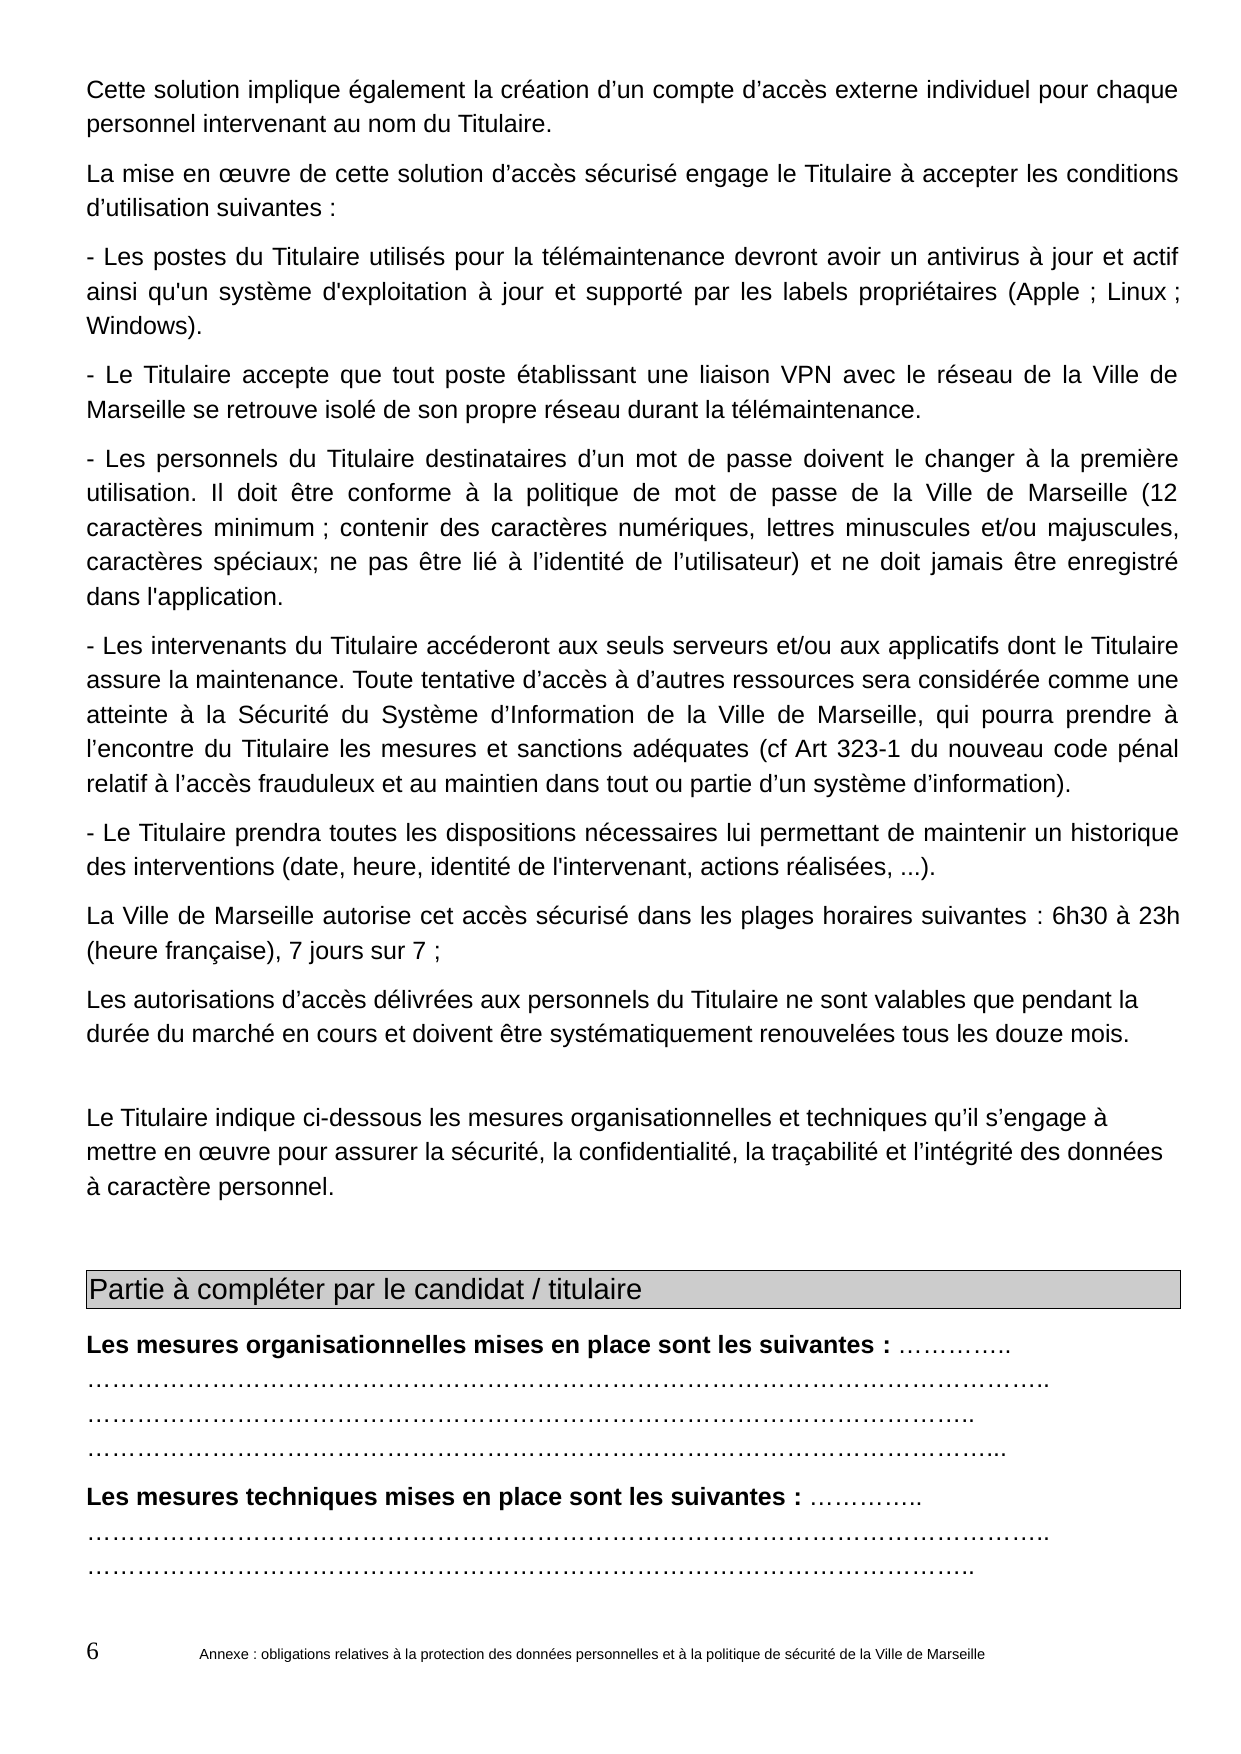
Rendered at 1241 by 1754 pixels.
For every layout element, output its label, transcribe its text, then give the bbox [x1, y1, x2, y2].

text La Ville de Marseille autorise cet accès sécurisé dans les plages horaires suivantes : 6h30 à 23h (heure française), 7 jours sur 7 ; [86, 901, 1181, 964]
text - Les personnels du Titulaire destinataires d’un mot de passe doivent le changer à la première utilisation. Il doit être conforme à la politique de mot de passe de la Ville de Marseille (12 caractères minimum ; contenir des caractères numériques, lettres minuscules et/ou majuscules, caractères spéciaux; ne pas être lié à l’identité de l’utilisateur) et ne doit jamais être enregistré dans l'application. [86, 444, 1181, 610]
text - Les intervenants du Titulaire accéderont aux seuls serveurs et/ou aux applicatifs dont le Titulaire assure la maintenance. Toute tentative d’accès à d’autres ressources sera considérée comme une atteinte à la Sécurité du Système d’Information de la Ville de Marseille, qui pourra prendre à l’encontre du Titulaire les mesures et sanctions adéquates (cf Art 323-1 du nouveau code pénal relatif à l’accès frauduleux et au maintien dans tout ou partie d’un système d’information). [86, 631, 1181, 797]
text - Les postes du Titulaire utilisés pour la télémaintenance devront avoir un antivirus à jour et actif ainsi qu'un système d'exploitation à jour et supporté par les labels propriétaires (Apple ; Linux ; Windows). [86, 242, 1181, 340]
text La mise en œuvre de cette solution d’accès sécurisé engage le Titulaire à accepter les conditions d’utilisation suivantes : [86, 158, 1181, 222]
text Les mesures techniques mises en place sont les suivantes : …………..……………………………………………………………………………………………………..…………………………………………………………………………………………….. [86, 1482, 1181, 1580]
text Cette solution implique également la création d’un compte d’accès externe individuel pour chaque personnel intervenant au nom du Titulaire. [86, 75, 1181, 138]
text Le Titulaire indique ci-dessous les mesures organisationnelles et techniques qu’il s’engage à mettre en œuvre pour assurer la sécurité, la confidentialité, la traçabilité et l’intégrité des données à caractère personnel. [86, 1103, 1181, 1200]
text Les autorisations d’accès délivrées aux personnels du Titulaire ne sont valables que pendant la durée du marché en cours et doivent être systématiquement renouvelées tous les douze mois. [86, 985, 1181, 1082]
text Les mesures organisationnelles mises en place sont les suivantes : …………..……………………………………………………………………………………………………..……………………………………………………………………………………………..………………………………………………………………………………………………... [86, 1330, 1181, 1462]
text Partie à compléter par le candidat / titulaire [87, 1271, 1180, 1308]
text - Le Titulaire prendra toutes les dispositions nécessaires lui permettant de maintenir un historique des interventions (date, heure, identité de l'intervenant, actions réalisées, ...). [86, 818, 1181, 881]
text - Le Titulaire accepte que tout poste établissant une liaison VPN avec le réseau de la Ville de Marseille se retrouve isolé de son propre réseau durant la télémaintenance. [86, 360, 1181, 423]
